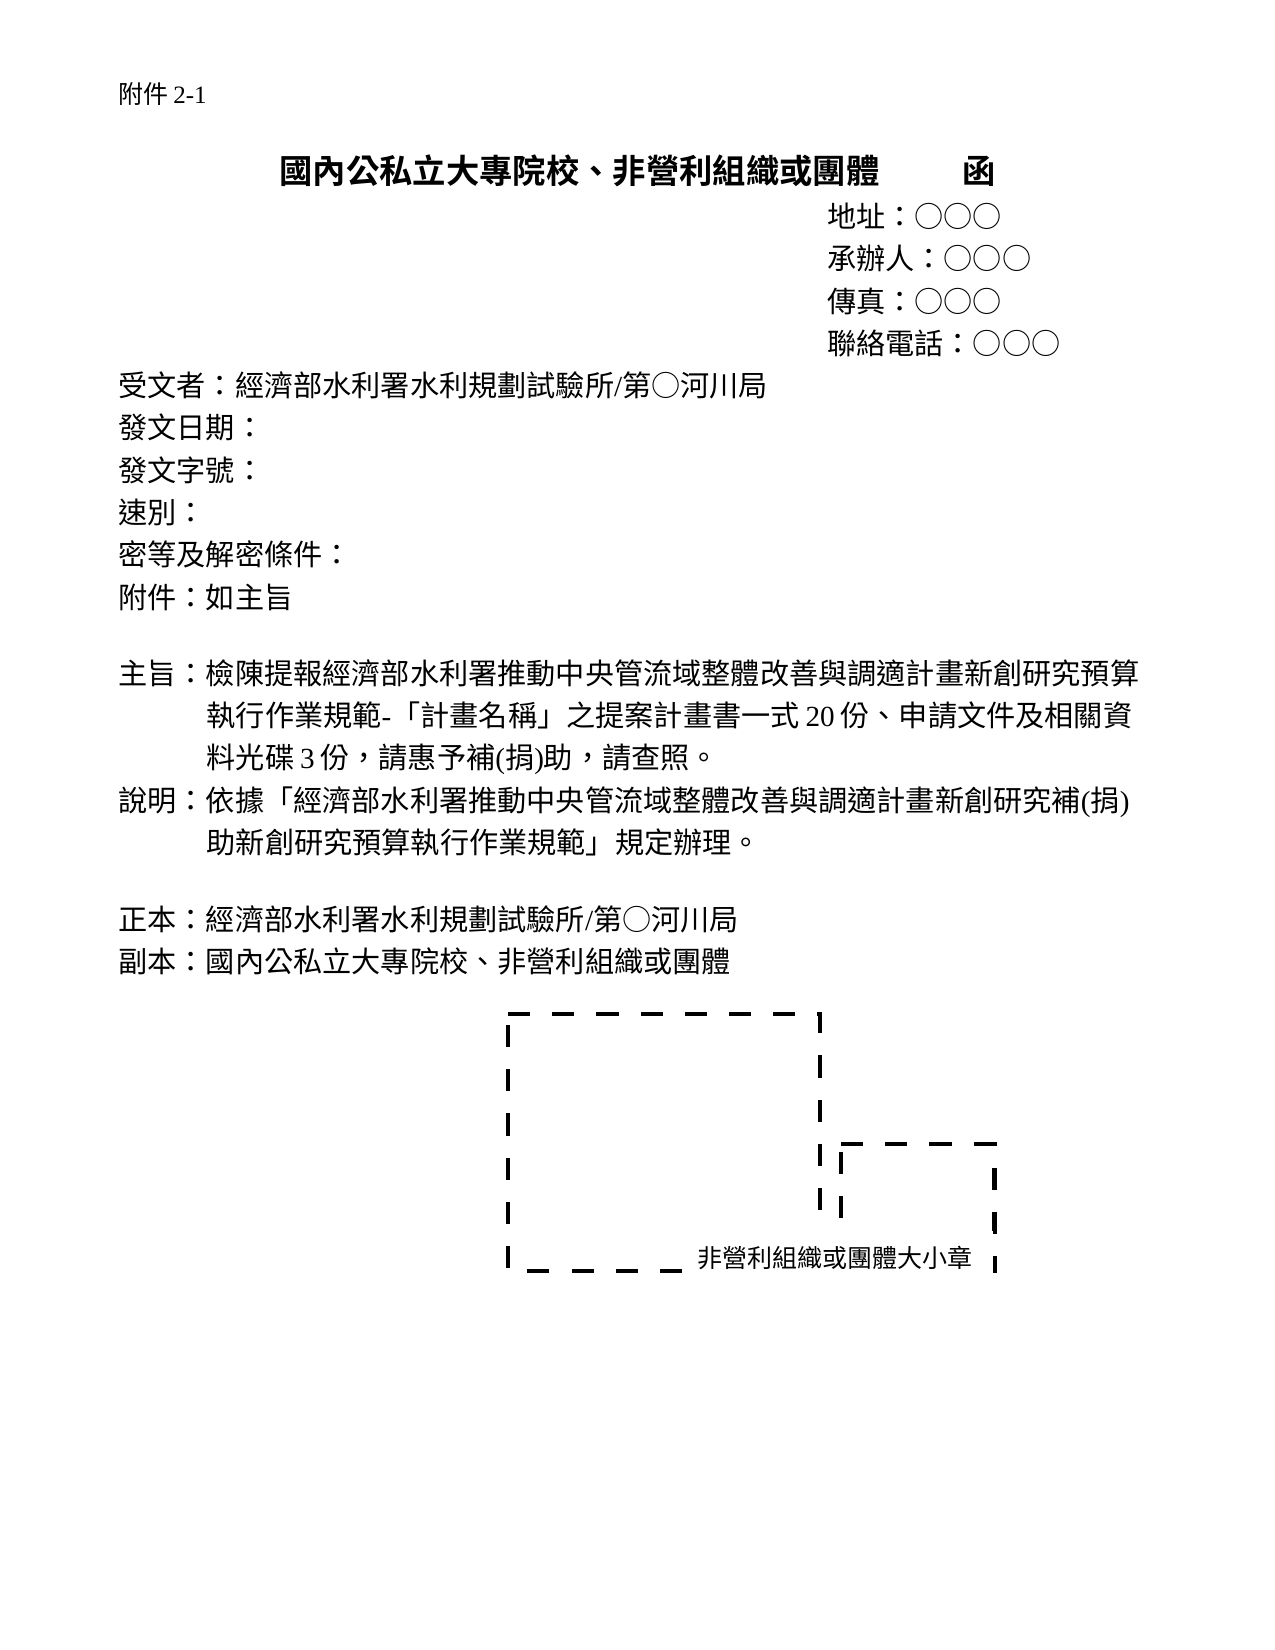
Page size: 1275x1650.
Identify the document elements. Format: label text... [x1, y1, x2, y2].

text 承辦人：○○○ [827, 236, 1157, 278]
text 附件：如主旨 [118, 574, 1157, 616]
text 說明：依據「經濟部水利署推動中央管流域整體改善與調適計畫新創研究補(捐)助新創研究預算執行作業規範」規定辦理。 [118, 777, 1157, 862]
text 密等及解密條件： [118, 532, 1157, 574]
text 正本：經濟部水利署水利規劃試驗所/第○河川局 [118, 896, 1157, 938]
text 速別： [118, 489, 1157, 532]
text 發文字號： [118, 447, 1157, 489]
text 國內公私立大專院校、非營利組織或團體 函 [118, 145, 1157, 193]
text 附件2-1 [118, 75, 1157, 111]
text 受文者：經濟部水利署水利規劃試驗所/第○河川局 [118, 363, 1157, 405]
text 傳真：○○○ [827, 278, 1157, 320]
text 聯絡電話：○○○ [827, 320, 1157, 363]
text 發文日期： [118, 405, 1157, 447]
text 副本：國內公私立大專院校、非營利組織或團體 [118, 938, 1157, 981]
text [683, 1231, 993, 1461]
text 主旨：檢陳提報經濟部水利署推動中央管流域整體改善與調適計畫新創研究預算執行作業規範-「計畫名稱」之提案計畫書一式20份、申請文件及相關資料光碟3份，請惠予補(捐)助，請查照。 [118, 651, 1157, 777]
text 地址：○○○ [827, 193, 1157, 236]
text 非營利組織或團體大小章 [698, 1238, 978, 1274]
